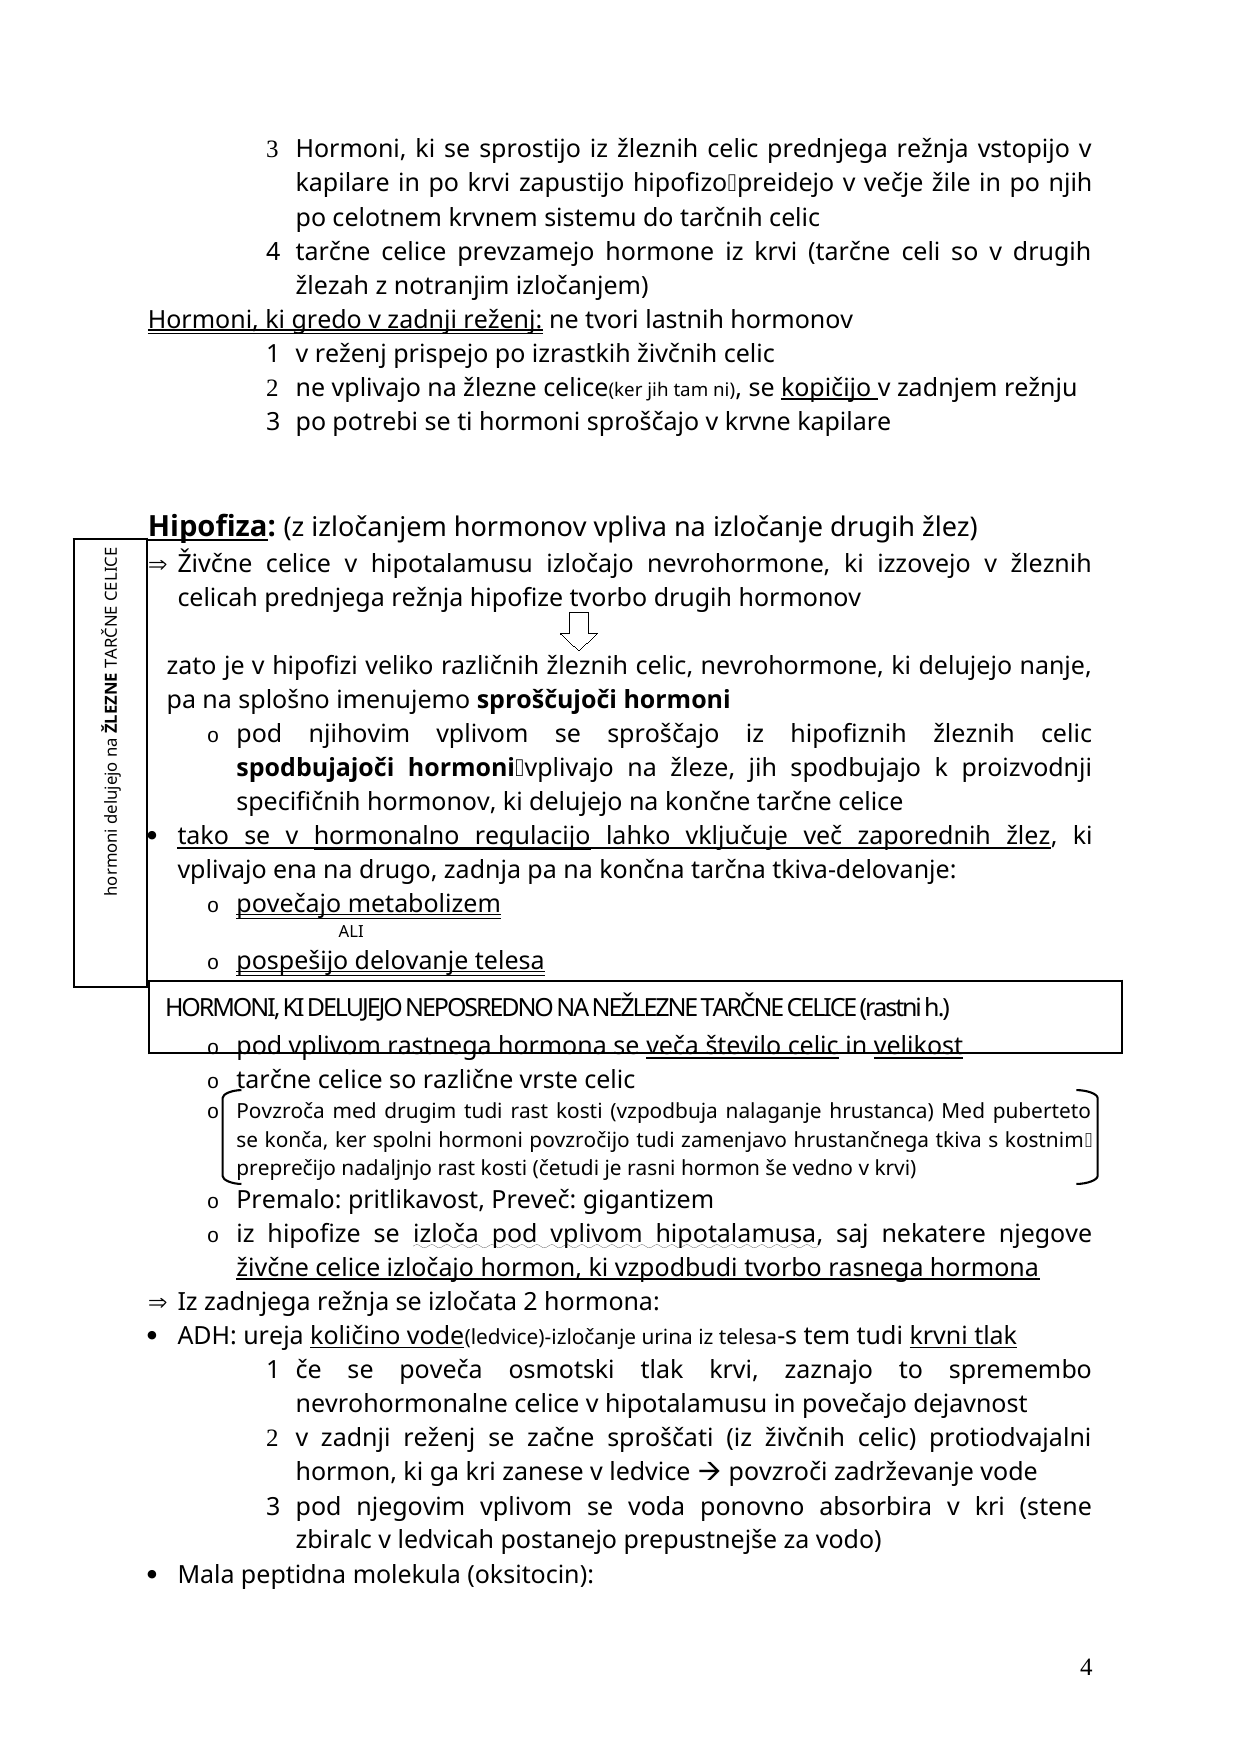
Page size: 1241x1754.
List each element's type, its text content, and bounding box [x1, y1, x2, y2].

text hormoni delujejo na ŽLEZNE TARČNE CELICE [90, 547, 131, 896]
list v zadnji reženj se začne sproščati (iz živčnih celic) protiodvajalni hormon, ki ga kri zanese v ledvice  povzroči zadrževanje vode [266, 1420, 1093, 1488]
text HORMONI, KI DELUJEJO NEPOSREDNO NA NEŽLEZNE TARČNE CELICE (rastni h.) [165, 989, 1106, 1023]
list Iz zadnjega režnja se izločata 2 hormona: [148, 1284, 1093, 1318]
list Hormoni, ki se sprostijo iz žleznih celic prednjega režnja vstopijo v kapilare in po krvi zapustijo hipofizopreidejo v večje žile in po njih po celotnem krvnem sistemu do tarčnih celic [266, 131, 1093, 233]
list Povzroča med drugim tudi rast kosti (vzpodbuja nalaganje hrustanca) Med puberteto se konča, ker spolni hormoni povzročijo tudi zamenjavo hrustančnega tkiva s kostnim preprečijo nadaljnjo rast kosti (četudi je rasni hormon še vedno v krvi) [224, 1096, 1093, 1182]
text ALI [295, 920, 1093, 943]
list če se poveča osmotski tlak krvi, zaznajo to spremembo nevrohormonalne celice v hipotalamusu in povečajo dejavnost [266, 1352, 1093, 1420]
list tarčne celice prevzamejo hormone iz krvi (tarčne celi so v drugih žlezah z notranjim izločanjem) [266, 233, 1093, 301]
list po potrebi se ti hormoni sproščajo v krvne kapilare [266, 403, 1093, 438]
list tako se v hormonalno regulacijo lahko vključuje več zaporednih žlez, ki vplivajo ena na drugo, zadnja pa na končna tarčna tkiva-delovanje: [148, 818, 1093, 886]
list Premalo: pritlikavost, Preveč: gigantizem [207, 1182, 1093, 1216]
list pod vplivom rastnega hormona se veča število celic in velikost [207, 1054, 1093, 1062]
list pod njihovim vplivom se sproščajo iz hipofiznih žleznih celic spodbujajoči hormonivplivajo na žleze, jih spodbujajo k proizvodnji specifičnih hormonov, ki delujejo na končne tarčne celice [207, 716, 1093, 818]
list povečajo metabolizem [207, 886, 1093, 920]
list ne vplivajo na žlezne celice(ker jih tam ni), se kopičijo v zadnjem režnju [266, 369, 1093, 403]
list pod vplivom rastnega hormona se veča število celic in velikost [207, 1028, 1093, 1052]
list ADH: ureja količino vode(ledvice)-izločanje urina iz telesa-s tem tudi krvni tlak [148, 1318, 1093, 1352]
list iz hipofize se izloča pod vplivom hipotalamusa, saj nekatere njegove živčne celice izločajo hormon, ki vzpodbudi tvorbo rasnega hormona [207, 1216, 1093, 1284]
list Mala peptidna molekula (oksitocin): [148, 1556, 1093, 1590]
list v reženj prispejo po izrastkih živčnih celic [266, 335, 1093, 369]
list Živčne celice v hipotalamusu izločajo nevrohormone, ki izzovejo v žleznih celicah prednjega režnja hipofize tvorbo drugih hormonov [148, 545, 1093, 613]
text Hipofiza: (z izločanjem hormonov vpliva na izločanje drugih žlez) [148, 506, 1093, 545]
list pospešijo delovanje telesa [207, 943, 1093, 977]
text zato je v hipofizi veliko različnih žleznih celic, nevrohormone, ki delujejo nanje, pa na splošno imenujemo sproščujoči hormoni [166, 648, 1093, 716]
list tarčne celice so različne vrste celic [207, 1062, 1093, 1096]
list pod njegovim vplivom se voda ponovno absorbira v kri (stene zbiralc v ledvicah postanejo prepustnejše za vodo) [266, 1488, 1093, 1556]
text Hormoni, ki gredo v zadnji reženj: ne tvori lastnih hormonov [148, 301, 1093, 335]
